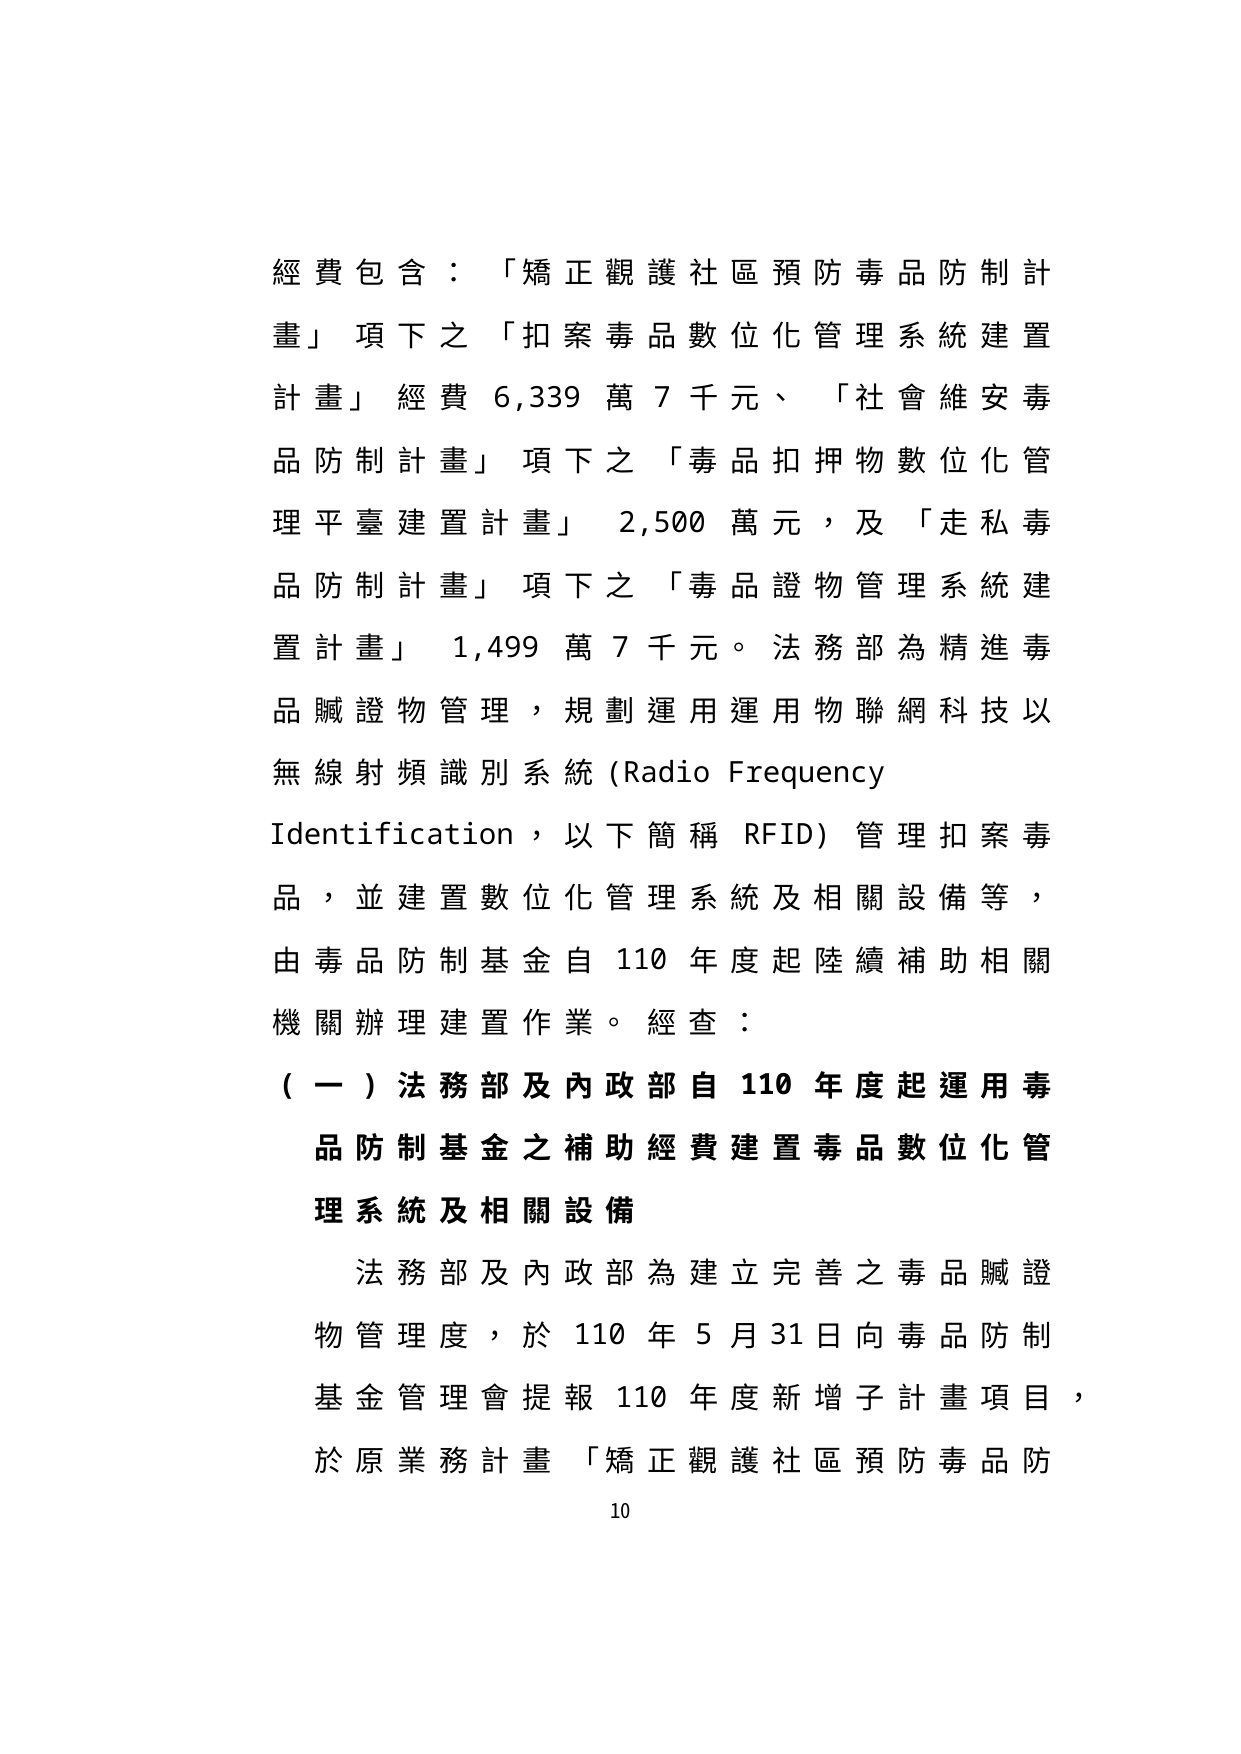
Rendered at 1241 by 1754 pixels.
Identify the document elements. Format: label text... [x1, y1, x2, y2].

text 毒品防制基金112年度預算案關於補助各機關扣案毒品數位化管理系統之相關建置經費包含：「矯正觀護社區預防毒品防制計畫」項下之「扣案毒品數位化管理系統建置計畫」經費6,339萬7千元、「社會維安毒品防制計畫」項下之「毒品扣押物數位化管理平臺建置計畫」2,500萬元，及「走私毒品防制計畫」項下之「毒品證物管理系統建置計畫」1,499萬7千元。法務部為精進毒品贓證物管理，規劃運用運用物聯網科技以無線射頻識別系統(Radio Frequency Identification，以下簡稱RFID)管理扣案毒品，並建置數位化管理系統及相關設備等，由毒品防制基金自110年度起陸續補助相關機關辦理建置作業。經查： [242, 229, 1058, 1042]
text 法務部及內政部為建立完善之毒品贓證物管理度，於110年5月31日向毒品防制基金管理會提報110年度新增子計畫項目，於原業務計畫「矯正觀護社區預防毒品防制計畫」與「社會維安毒品防制計畫」項下分別新增「扣案毒品數位化管理系統建置計畫案」及「毒品扣押物數位化管理平台建置計畫」等2項子計畫，所需經費各為3,499萬9千元及1,500萬元，經檢討後認為無法於前述計畫預算總額內調整容納，爰依附屬單位預算執行要點第26點第3款規定，經行政院同意併年度決算辦理，財源部分則以毒品防制基金年度賸餘支應。其中法務部之「扣案毒品數位化管理系統建置計畫案」子計畫110年度實支數為2,259萬元，執行率僅64.54%，主要係因該計畫執行期間僅4個月，廠商未能如期完成並於年底前驗收所致。 [271, 1229, 1058, 1479]
text (一)法務部及內政部自110年度起運用毒品防制基金之補助經費建置毒品數位化管理系統及相關設備 [242, 1042, 1058, 1229]
